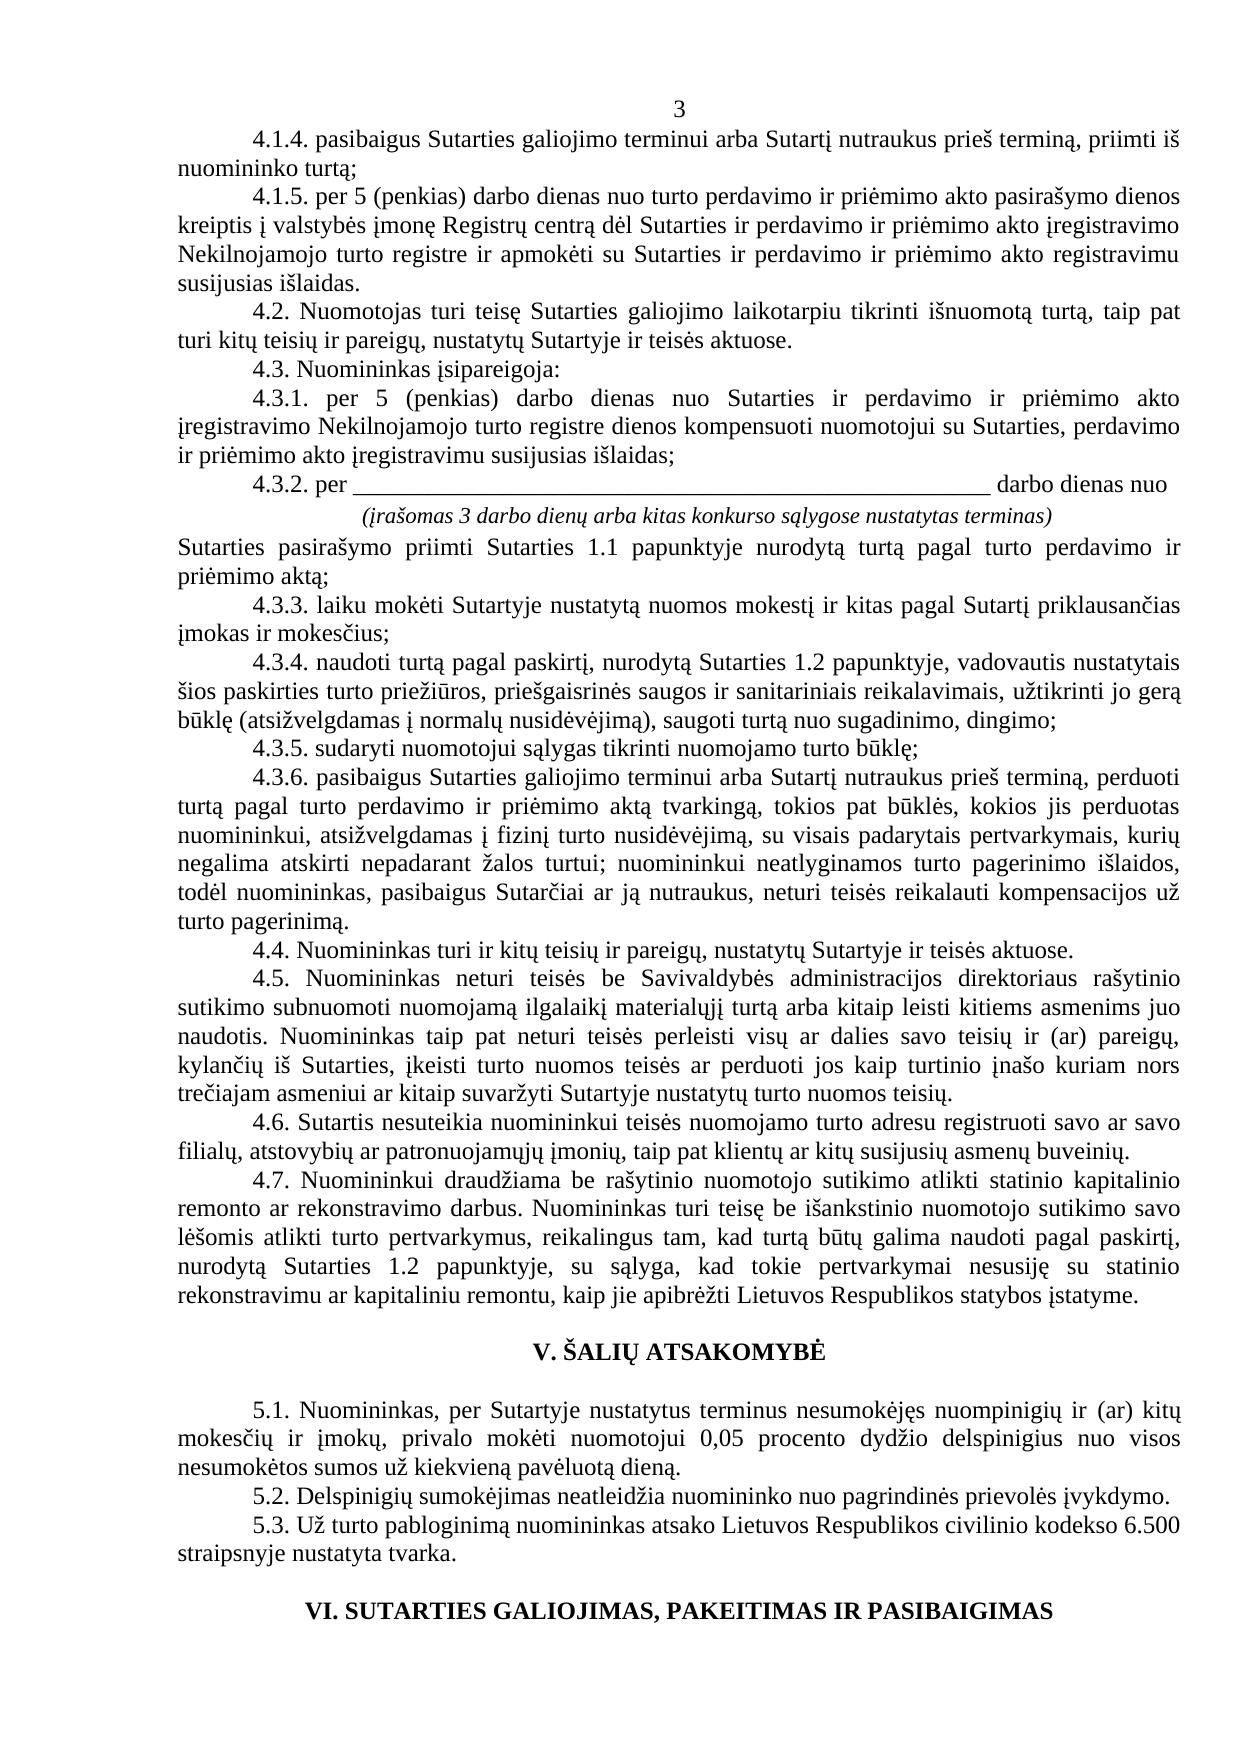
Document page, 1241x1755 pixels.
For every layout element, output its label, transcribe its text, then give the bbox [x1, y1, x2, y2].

text (įrašomas 3 darbo dienų arba kitas konkurso sąlygose nustatytas terminas) [177, 502, 1181, 528]
text 4.3.2. per ___________________________________________________ darbo dienas nuo [177, 469, 1181, 498]
text 5.2. Delspinigių sumokėjimas neatleidžia nuomininko nuo pagrindinės prievolės įvykdymo. [177, 1481, 1181, 1510]
text 4.3.1. per 5 (penkias) darbo dienas nuo Sutarties ir perdavimo ir priėmimo akto įregistravimo Nekilnojamojo turto registre dienos kompensuoti nuomotojui su Sutarties, perdavimo ir priėmimo akto įregistravimu susijusias išlaidas; [177, 383, 1181, 469]
text V. ŠALIŲ ATSAKOMYBĖ [177, 1337, 1181, 1366]
text 4.5. Nuomininkas neturi teisės be Savivaldybės administracijos direktoriaus rašytinio sutikimo subnuomoti nuomojamą ilgalaikį materialųjį turtą arba kitaip leisti kitiems asmenims juo naudotis. Nuomininkas taip pat neturi teisės perleisti visų ar dalies savo teisių ir (ar) pareigų, kylančių iš Sutarties, įkeisti turto nuomos teisės ar perduoti jos kaip turtinio įnašo kuriam nors trečiajam asmeniui ar kitaip suvaržyti Sutartyje nustatytų turto nuomos teisių. [177, 963, 1181, 1107]
text VI. SUTARTIES GALIOJIMAS, PAKEITIMAS IR PASIBAIGIMAS [177, 1596, 1181, 1625]
text 4.3.5. sudaryti nuomotojui sąlygas tikrinti nuomojamo turto būklę; [177, 733, 1181, 762]
text 4.3.3. laiku mokėti Sutartyje nustatytą nuomos mokestį ir kitas pagal Sutartį priklausančias įmokas ir mokesčius; [177, 590, 1181, 647]
text 4.1.4. pasibaigus Sutarties galiojimo terminui arba Sutartį nutraukus prieš terminą, priimti iš nuomininko turtą; [177, 124, 1181, 181]
text 4.3.4. naudoti turtą pagal paskirtį, nurodytą Sutarties 1.2 papunktyje, vadovautis nustatytais šios paskirties turto priežiūros, priešgaisrinės saugos ir sanitariniais reikalavimais, užtikrinti jo gerą būklę (atsižvelgdamas į normalų nusidėvėjimą), saugoti turtą nuo sugadinimo, dingimo; [177, 647, 1181, 733]
text 4.2. Nuomotojas turi teisę Sutarties galiojimo laikotarpiu tikrinti išnuomotą turtą, taip pat turi kitų teisių ir pareigų, nustatytų Sutartyje ir teisės aktuose. [177, 296, 1181, 354]
text 4.7. Nuomininkui draudžiama be rašytinio nuomotojo sutikimo atlikti statinio kapitalinio remonto ar rekonstravimo darbus. Nuomininkas turi teisę be išankstinio nuomotojo sutikimo savo lėšomis atlikti turto pertvarkymus, reikalingus tam, kad turtą būtų galima naudoti pagal paskirtį, nurodytą Sutarties 1.2 papunktyje, su sąlyga, kad tokie pertvarkymai nesusiję su statinio rekonstravimu ar kapitaliniu remontu, kaip jie apibrėžti Lietuvos Respublikos statybos įstatyme. [177, 1165, 1181, 1308]
text 4.4. Nuomininkas turi ir kitų teisių ir pareigų, nustatytų Sutartyje ir teisės aktuose. [177, 935, 1181, 963]
text 4.1.5. per 5 (penkias) darbo dienas nuo turto perdavimo ir priėmimo akto pasirašymo dienos kreiptis į valstybės įmonę Registrų centrą dėl Sutarties ir perdavimo ir priėmimo akto įregistravimo Nekilnojamojo turto registre ir apmokėti su Sutarties ir perdavimo ir priėmimo akto registravimu susijusias išlaidas. [177, 181, 1181, 296]
text 5.3. Už turto pabloginimą nuomininkas atsako Lietuvos Respublikos civilinio kodekso 6.500 straipsnyje nustatyta tvarka. [177, 1510, 1181, 1567]
text Sutarties pasirašymo priimti Sutarties 1.1 papunktyje nurodytą turtą pagal turto perdavimo ir priėmimo aktą; [177, 532, 1181, 590]
text 4.3. Nuomininkas įsipareigoja: [177, 354, 1181, 383]
text 5.1. Nuomininkas, per Sutartyje nustatytus terminus nesumokėjęs nuompinigių ir (ar) kitų mokesčių ir įmokų, privalo mokėti nuomotojui 0,05 procento dydžio delspinigius nuo visos nesumokėtos sumos už kiekvieną pavėluotą dieną. [177, 1395, 1181, 1481]
text 4.3.6. pasibaigus Sutarties galiojimo terminui arba Sutartį nutraukus prieš terminą, perduoti turtą pagal turto perdavimo ir priėmimo aktą tvarkingą, tokios pat būklės, kokios jis perduotas nuomininkui, atsižvelgdamas į fizinį turto nusidėvėjimą, su visais padarytais pertvarkymais, kurių negalima atskirti nepadarant žalos turtui; nuomininkui neatlyginamos turto pagerinimo išlaidos, todėl nuomininkas, pasibaigus Sutarčiai ar ją nutraukus, neturi teisės reikalauti kompensacijos už turto pagerinimą. [177, 762, 1181, 935]
text 4.6. Sutartis nesuteikia nuomininkui teisės nuomojamo turto adresu registruoti savo ar savo filialų, atstovybių ar patronuojamųjų įmonių, taip pat klientų ar kitų susijusių asmenų buveinių. [177, 1107, 1181, 1165]
